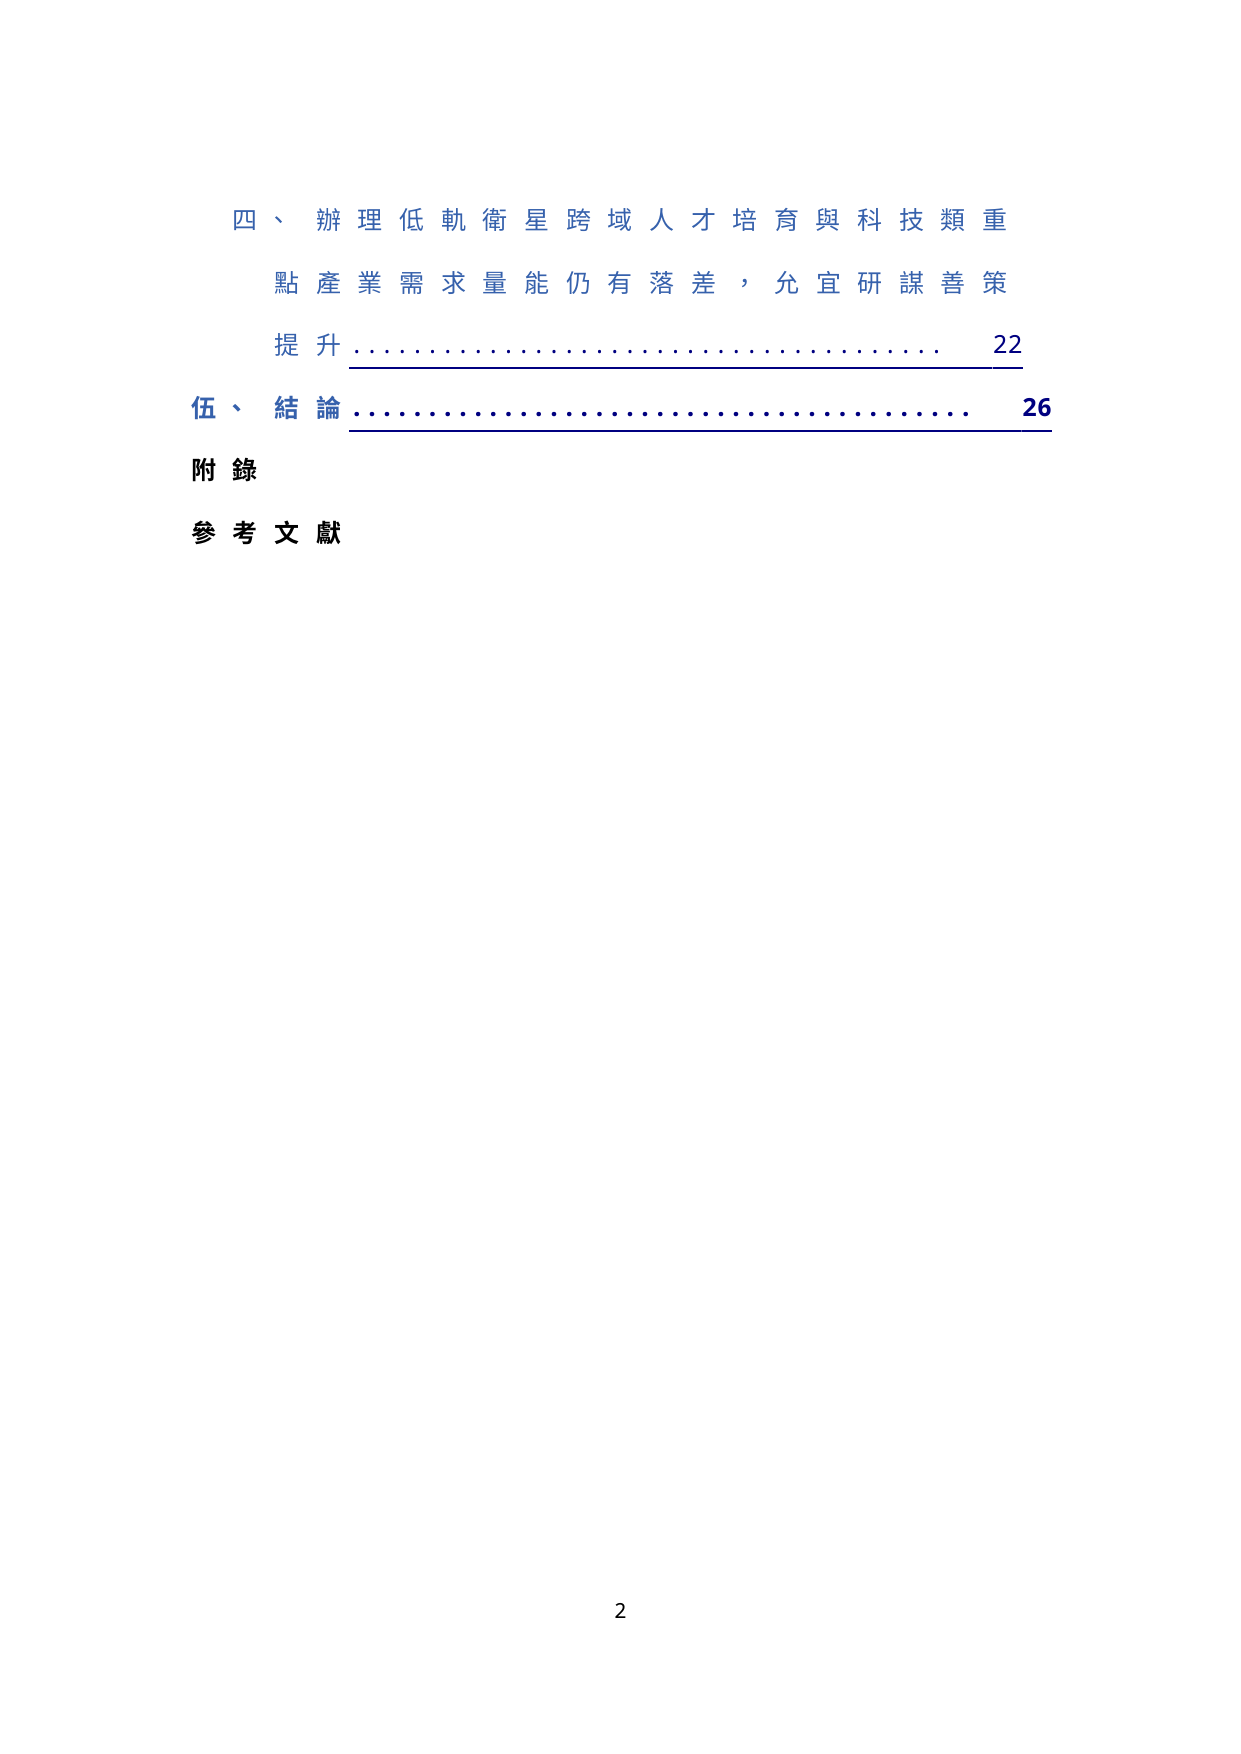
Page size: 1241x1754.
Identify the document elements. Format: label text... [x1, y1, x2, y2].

text 附錄 [183, 427, 1058, 490]
text 四、辦理低軌衛星跨域人才培育與科技類重點產業需求量能仍有落差，允宜研謀善策提升 22 [206, 177, 1028, 365]
text 伍、結論 26 [183, 365, 1058, 427]
text 參考文獻 [183, 490, 1058, 552]
